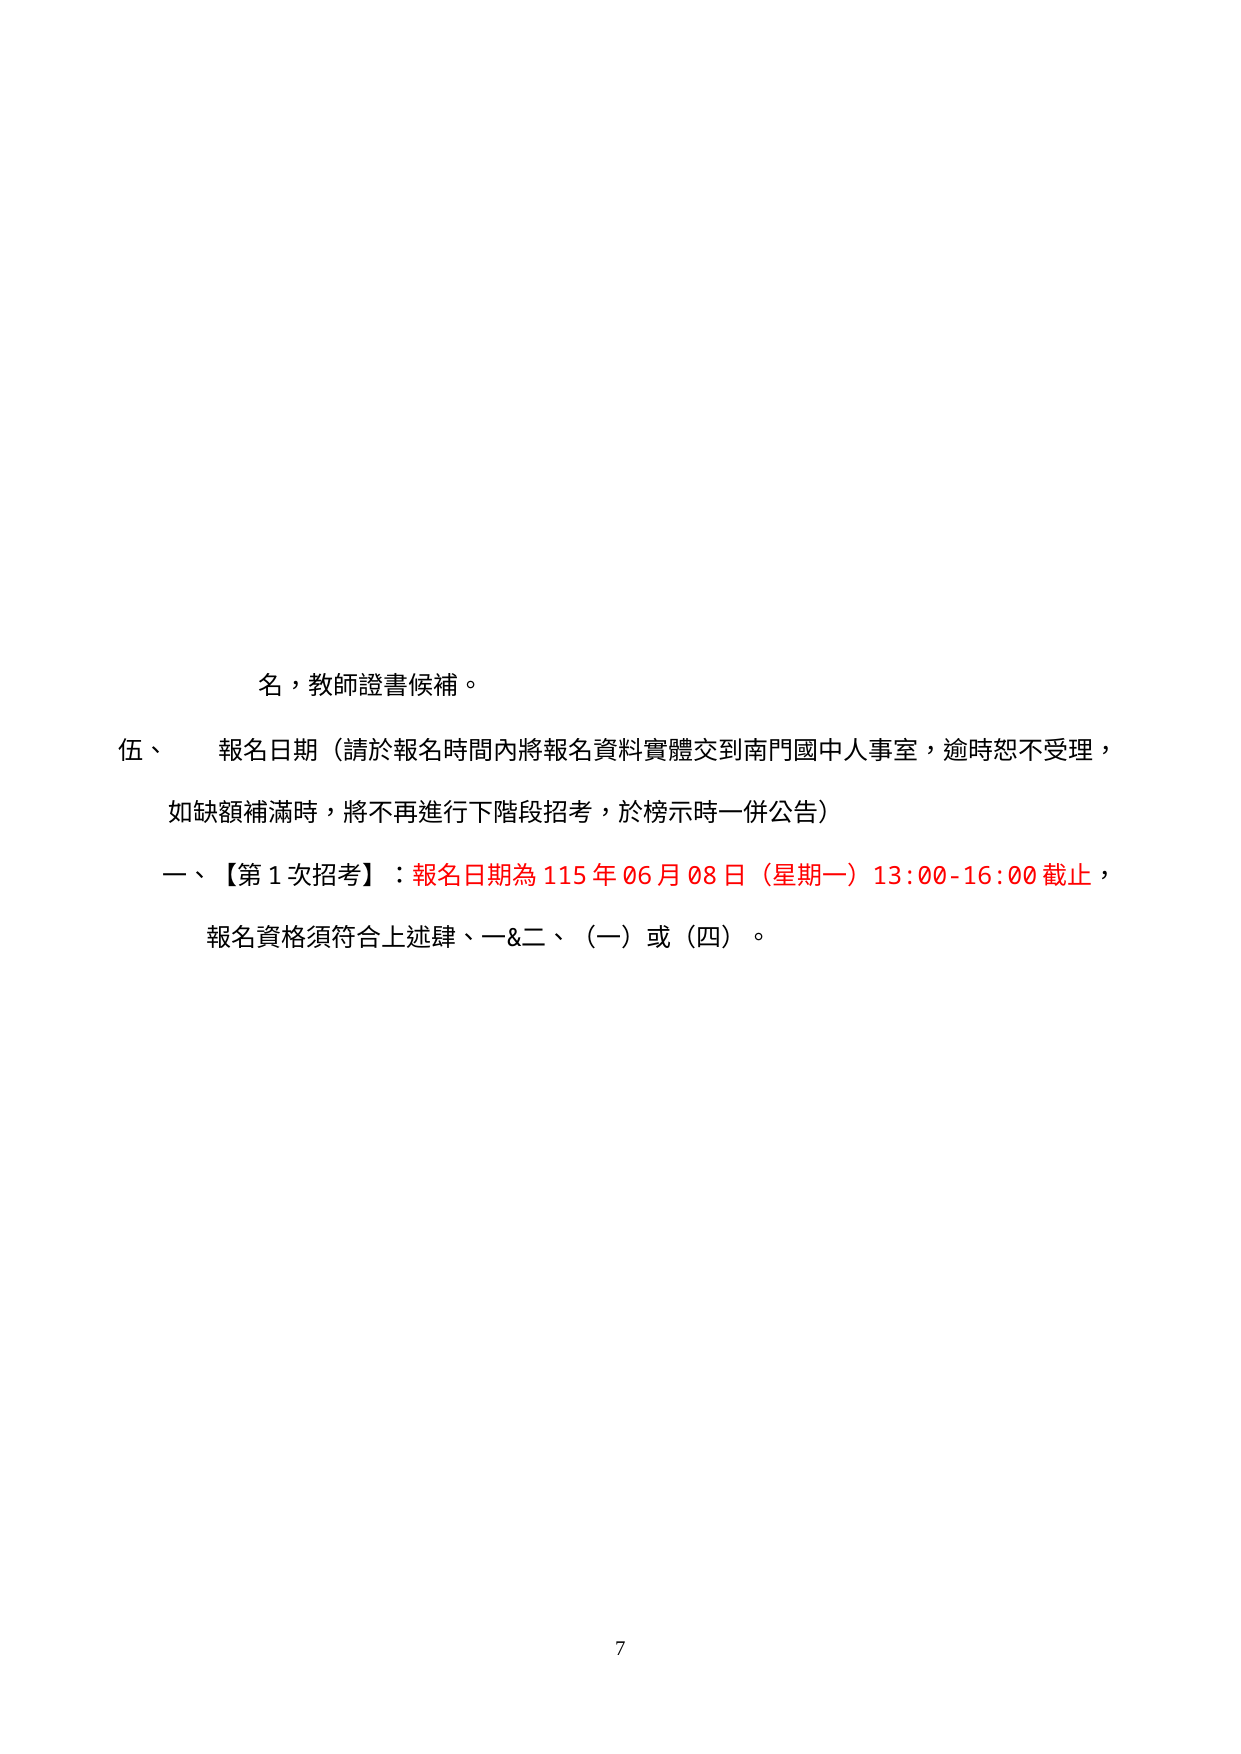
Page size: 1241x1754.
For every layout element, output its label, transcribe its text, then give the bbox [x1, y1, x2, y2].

text 一、【第1次招考】：報名日期為115年06月08日（星期一）13:00-16:00截止，報名資格須符合上述肆、一&二、（一）或（四）。 [162, 832, 1122, 957]
text 名，教師證書候補。 [168, 642, 1122, 705]
list 報名日期（請於報名時間內將報名資料實體交到南門國中人事室，逾時恕不受理，如缺額補滿時，將不再進行下階段招考，於榜示時一併公告） [118, 707, 1122, 832]
